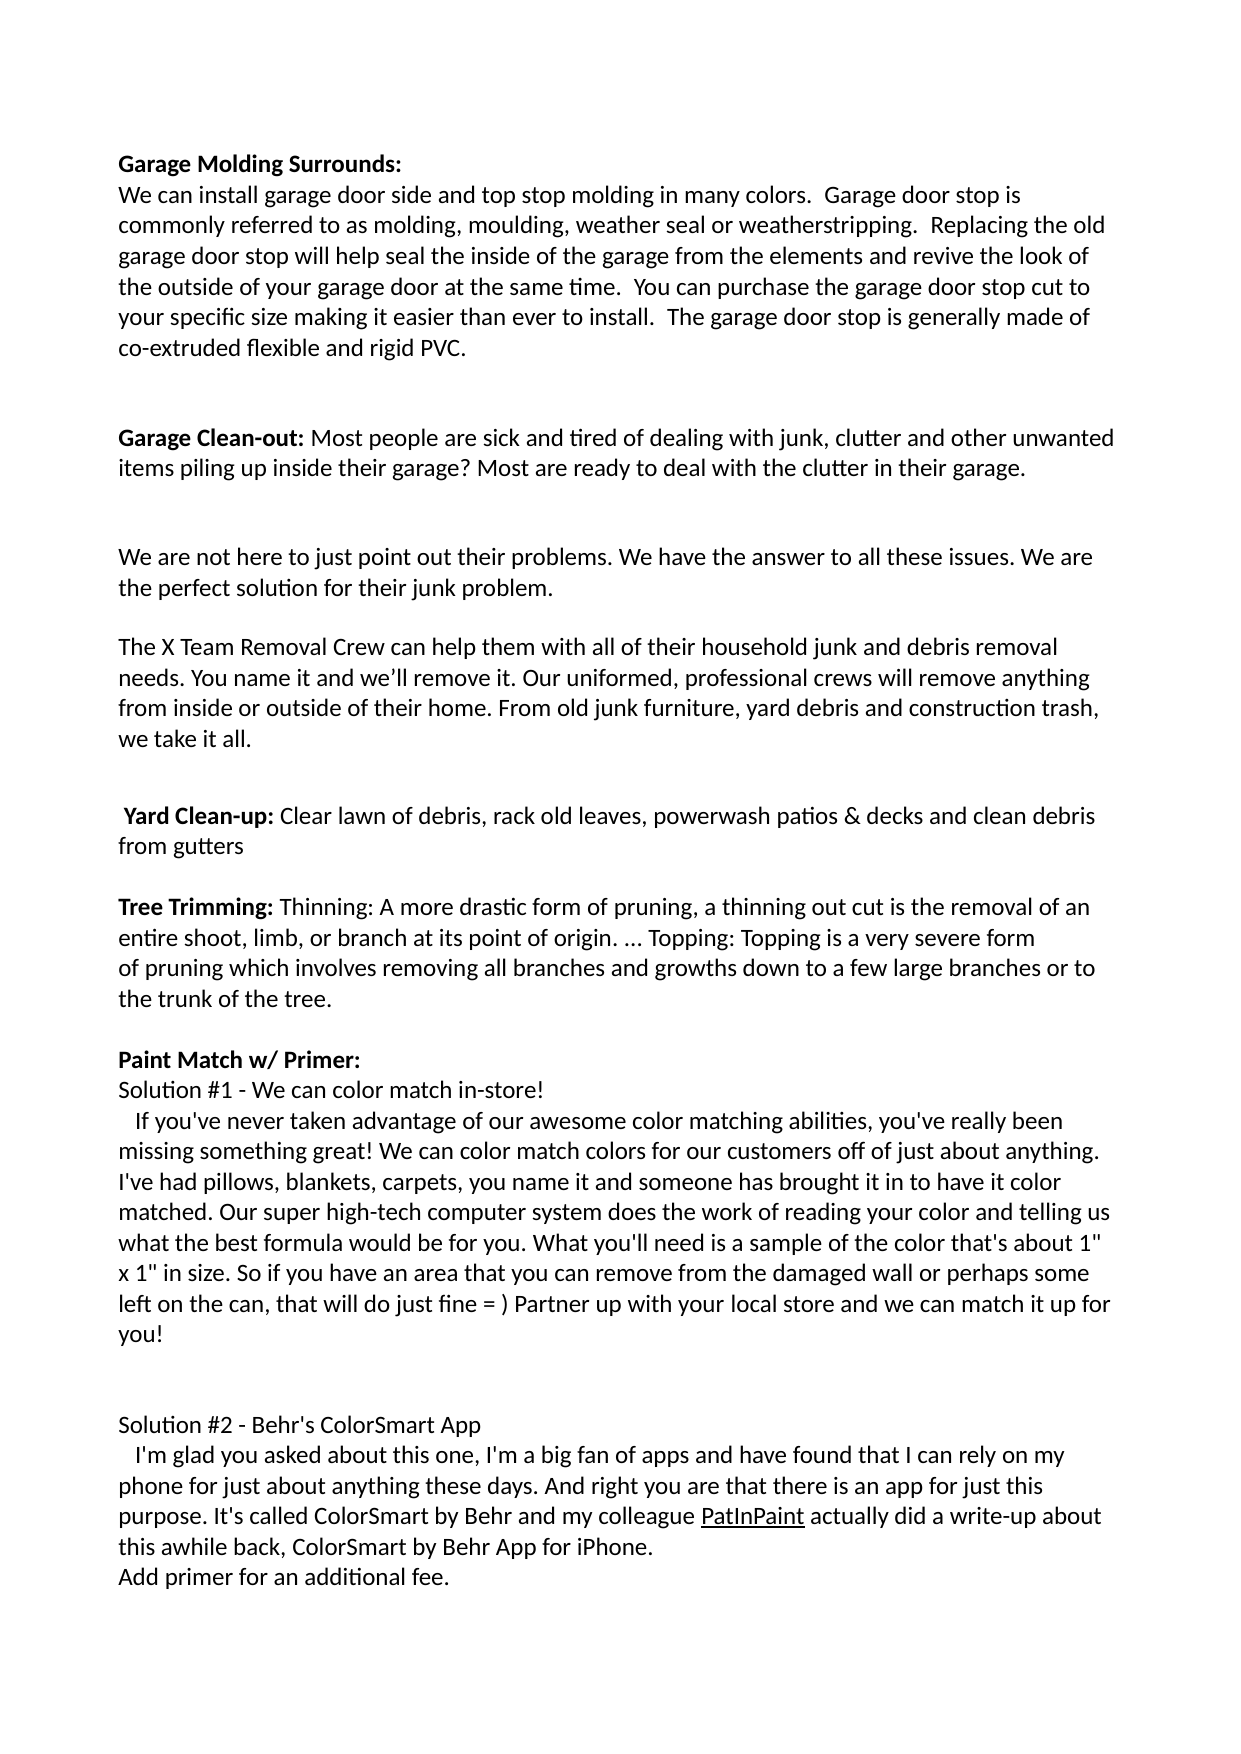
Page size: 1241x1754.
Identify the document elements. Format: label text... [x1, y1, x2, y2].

text Paint Match w/ Primer: [118, 1044, 1117, 1074]
text Solution #2 - Behr's ColorSmart App [118, 1409, 1117, 1439]
text If you've never taken advantage of our awesome color matching abilities, you've really been missing something great! We can color match colors for our customers off of just about anything. I've had pillows, blankets, carpets, you name it and someone has brought it in to have it color matched. Our super high-tech computer system does the work of reading your color and telling us what the best formula would be for you. What you'll need is a sample of the color that's about 1" x 1" in size. So if you have an area that you can remove from the damaged wall or perhaps some left on the can, that will do just fine = ) Partner up with your local store and we can match it up for you! [118, 1105, 1117, 1349]
text The X Team Removal Crew can help them with all of their household junk and debris removal needs. You name it and we’ll remove it. Our uniformed, professional crews will remove anything from inside or outside of their home. From old junk furniture, yard debris and construction trash, we take it all. [118, 632, 1117, 754]
text Add primer for an additional fee. [118, 1561, 1117, 1592]
text Solution #1 - We can color match in-store! [118, 1074, 1117, 1105]
text We can install garage door side and top stop molding in many colors. Garage door stop is commonly referred to as molding, moulding, weather seal or weatherstripping. Replacing the old garage door stop will help seal the inside of the garage from the elements and revive the look of the outside of your garage door at the same time. You can purchase the garage door stop cut to your specific size making it easier than ever to install. The garage door stop is generally made of co-extruded flexible and rigid PVC. [118, 179, 1117, 362]
text Garage Molding Surrounds: [118, 149, 1117, 179]
text Yard Clean-up: Clear lawn of debris, rack old leaves, powerwash patios & decks and clean debris from gutters [118, 800, 1123, 861]
text I'm glad you asked about this one, I'm a big fan of apps and have found that I can rely on my phone for just about anything these days. And right you are that there is an app for just this purpose. It's called ColorSmart by Behr and my colleague PatInPaint actually did a write-up about this awhile back, ColorSmart by Behr App for iPhone. [118, 1439, 1117, 1561]
text Garage Clean-out: Most people are sick and tired of dealing with junk, clutter and other unwanted items piling up inside their garage? Most are ready to deal with the clutter in their garage. [118, 422, 1117, 483]
text Tree Trimming: Thinning: A more drastic form of pruning, a thinning out cut is the removal of an entire shoot, limb, or branch at its point of origin. ... Topping: Topping is a very severe form of pruning which involves removing all branches and growths down to a few large branches or to the trunk of the tree. [118, 891, 1117, 1013]
text We are not here to just point out their problems. We have the answer to all these issues. We are the perfect solution for their junk problem. [118, 541, 1117, 602]
